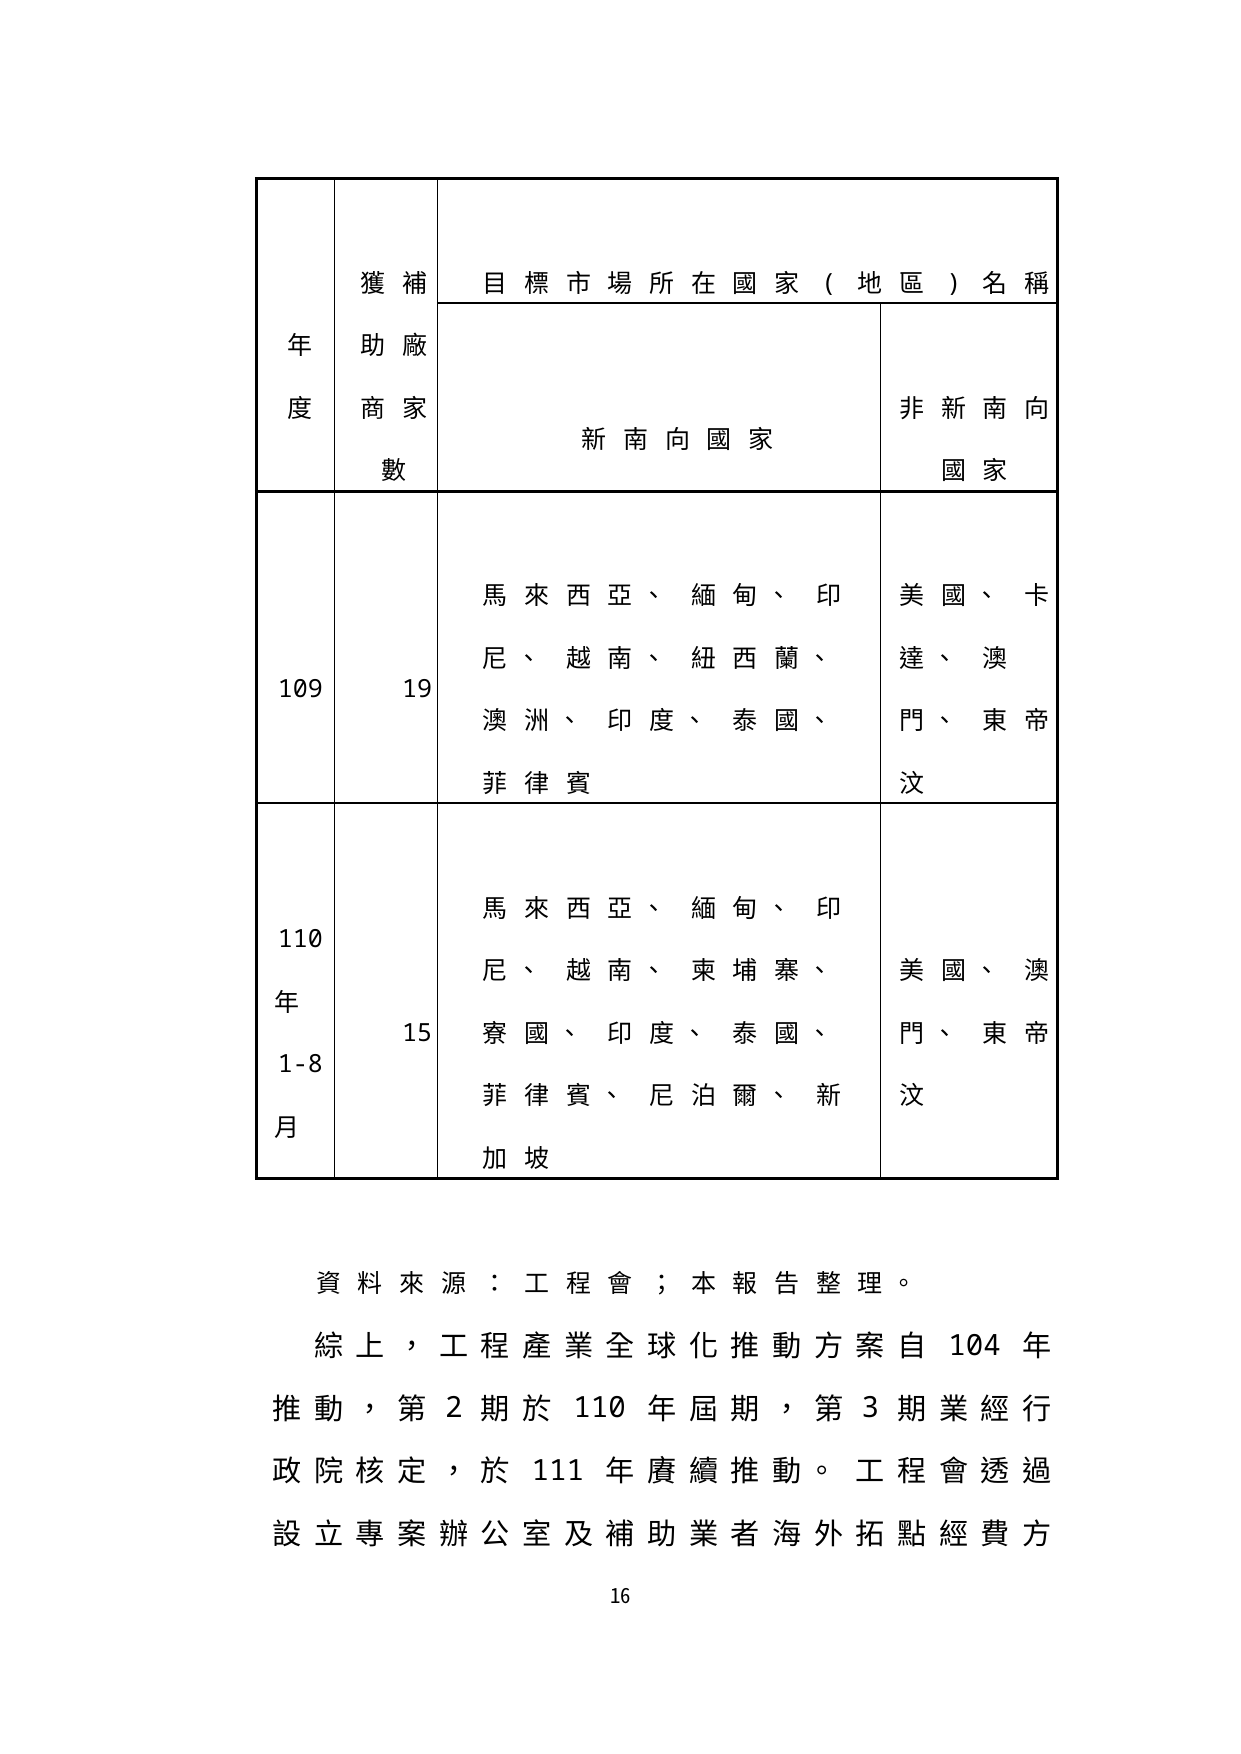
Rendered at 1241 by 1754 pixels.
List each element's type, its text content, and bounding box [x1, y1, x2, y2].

table_cell 19 [335, 493, 437, 802]
table_cell 新南向國家 [438, 304, 880, 490]
text 綜上，工程產業全球化推動方案自104年推動，第2期於110年屆期，第3期業經行政院核定，於111年賡續推動。工程會透過設立專案辦公室及補助業者海外拓點經費方式推動工程產業全球化，海外拓點補助點迭經修正，補助對象不限於技師事務所或工程顧問公司，放寬至其與工程輸出團隊相關業者聯合申請。惟近年度推動成果觀之，各年度獲補助廠商家數有限，排除單一巨額標案後之平均得標金額並不高，且非新南向國家之目標市場仍待擴展。鑒於受COVID-19疫情影響之全球營建工程市場可望於2022年回溫，允宜持續研議精進措施，提升我國工程相關業者海外發展能量，協助國內工程顧問服務業爭取國際工程案件及工程產業之海外輸出。 [242, 1302, 1058, 1552]
table_cell 美國、卡達、澳門、東帝汶 [881, 493, 1056, 802]
table_cell 15 [335, 804, 437, 1177]
table_cell 馬來西亞、緬甸、印尼、越南、紐西蘭、澳洲、印度、泰國、菲律賓 [438, 493, 880, 802]
table_header 目標市場所在國家(地區)名稱 [438, 180, 1056, 302]
table_header 年度 [258, 180, 334, 490]
table_header 獲補助廠商家數 [335, 180, 437, 490]
text 資料來源：工程會；本報告整理。 [271, 1240, 1058, 1302]
table_cell 馬來西亞、緬甸、印尼、越南、柬埔寨、寮國、印度、泰國、菲律賓、尼泊爾、新加坡 [438, 804, 880, 1177]
table_cell 美國、澳門、東帝汶 [881, 804, 1056, 1177]
table_cell 非新南向國家 [881, 304, 1056, 490]
table_cell 109 [258, 493, 334, 802]
table_cell 110年1-8月 [258, 804, 334, 1177]
